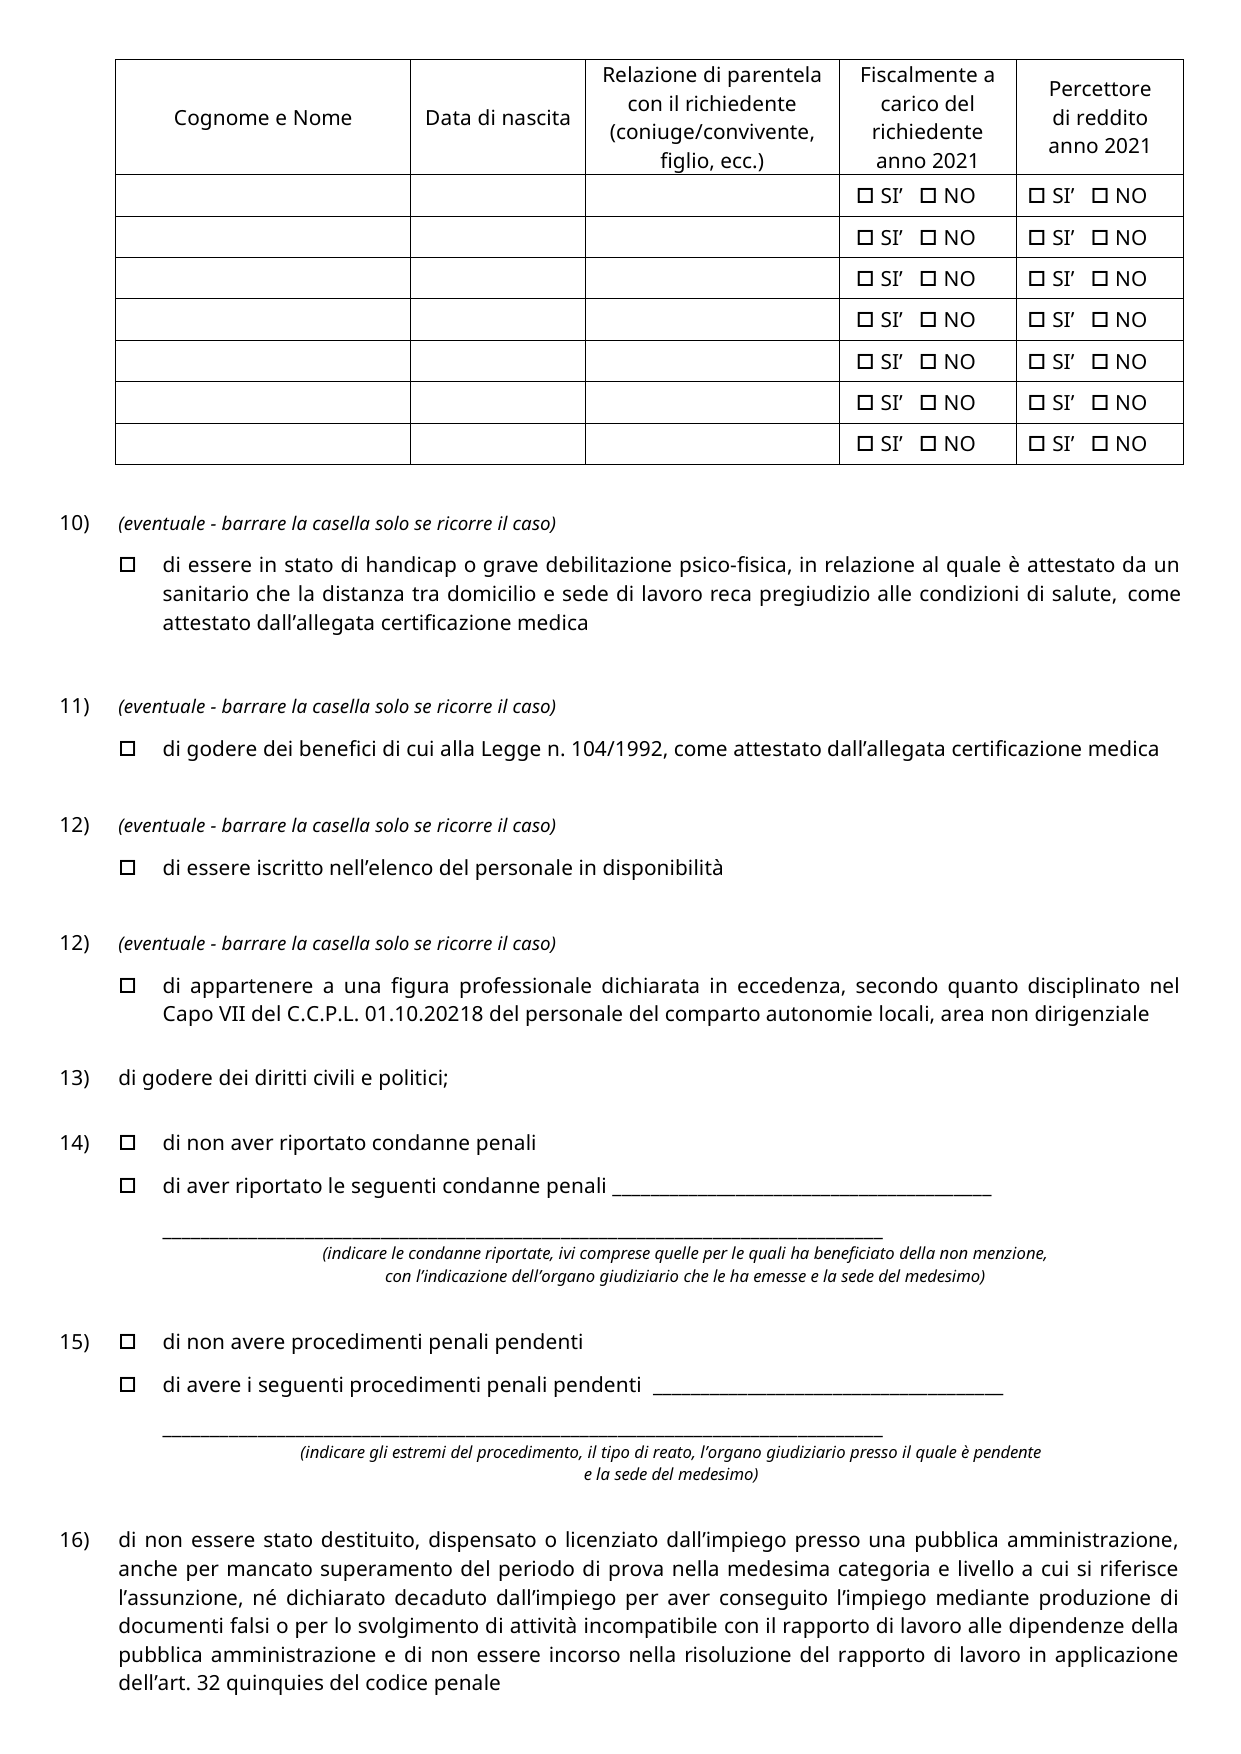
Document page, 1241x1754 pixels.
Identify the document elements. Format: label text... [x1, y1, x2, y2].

table_cell [411, 258, 585, 298]
text  di essere in stato di handicap o grave debilitazione psico-fisica, in relazione al quale è attestato da un sanitario che la distanza tra domicilio e sede di lavoro reca pregiudizio alle condizioni di salute, come attestato dall’allegata certificazione medica [118, 550, 1181, 636]
table_cell [116, 175, 410, 216]
table_header Percettore di reddito anno 2021 [1017, 60, 1183, 174]
text  di aver riportato le seguenti condanne penali ________________________________________ [59, 1171, 1181, 1199]
table_cell  SI’  NO [840, 217, 1016, 257]
text ____________________________________________________________________________ [59, 1412, 1181, 1441]
text e la sede del medesimo) [162, 1463, 1181, 1486]
table_cell [116, 299, 410, 340]
text  di avere i seguenti procedimenti penali pendenti _____________________________________ [59, 1369, 1181, 1398]
table_cell  SI’  NO [1017, 258, 1183, 298]
table_cell [411, 341, 585, 381]
text con l’indicazione dell’organo giudiziario che le ha emesse e la sede del medesimo) [191, 1265, 1181, 1287]
table_header Cognome e Nome [116, 60, 410, 174]
table_cell [586, 175, 839, 216]
text 11) (eventuale - barrare la casella solo se ricorre il caso) [59, 691, 1181, 720]
table_cell  SI’  NO [1017, 424, 1183, 464]
table_cell [116, 258, 410, 298]
text ____________________________________________________________________________ [59, 1214, 1181, 1242]
table_cell [586, 299, 839, 340]
text 14)  di non aver riportato condanne penali [59, 1128, 1181, 1157]
table_cell  SI’  NO [1017, 382, 1183, 422]
table_cell [116, 424, 410, 464]
table_cell [586, 217, 839, 257]
table_cell [116, 217, 410, 257]
table_header Relazione di parentela con il richiedente (coniuge/convivente, figlio, ecc.) [586, 60, 839, 174]
text  di godere dei benefici di cui alla Legge n. 104/1992, come attestato dall’allegata certificazione medica [118, 734, 1181, 763]
table_cell  SI’  NO [1017, 175, 1183, 216]
text  di essere iscritto nell’elenco del personale in disponibilità [118, 853, 1181, 882]
table_cell  SI’  NO [840, 341, 1016, 381]
text 13) di godere dei diritti civili e politici; [59, 1063, 1181, 1091]
table_cell [411, 299, 585, 340]
table_cell  SI’  NO [840, 299, 1016, 340]
text 12) (eventuale - barrare la casella solo se ricorre il caso) [59, 928, 1181, 956]
text 15)  di non avere procedimenti penali pendenti [59, 1327, 1181, 1355]
text 10) (eventuale - barrare la casella solo se ricorre il caso) [59, 508, 1181, 536]
table_cell [116, 341, 410, 381]
table_cell [411, 424, 585, 464]
table_cell [586, 424, 839, 464]
table_cell  SI’  NO [1017, 299, 1183, 340]
text 12) (eventuale - barrare la casella solo se ricorre il caso) [59, 810, 1181, 839]
table_cell [116, 382, 410, 422]
table_cell [411, 382, 585, 422]
text 16) di non essere stato destituito, dispensato o licenziato dall’impiego presso una pubblica amministrazione, anche per mancato superamento del periodo di prova nella medesima categoria e livello a cui si riferisce l’assunzione, né dichiarato decaduto dall’impiego per aver conseguito l’impiego mediante produzione di documenti falsi o per lo svolgimento di attività incompatibile con il rapporto di lavoro alle dipendenze della pubblica amministrazione e di non essere incorso nella risoluzione del rapporto di lavoro in applicazione dell’art. 32 quinquies del codice penale [59, 1525, 1181, 1697]
table_cell  SI’  NO [840, 258, 1016, 298]
table_cell  SI’  NO [840, 382, 1016, 422]
table_cell  SI’  NO [840, 424, 1016, 464]
table_cell [586, 258, 839, 298]
table_cell  SI’  NO [1017, 217, 1183, 257]
text  di appartenere a una figura professionale dichiarata in eccedenza, secondo quanto disciplinato nel Capo VII del C.C.P.L. 01.10.20218 del personale del comparto autonomie locali, area non dirigenziale [118, 971, 1181, 1028]
table_header Data di nascita [411, 60, 585, 174]
table_cell  SI’  NO [840, 175, 1016, 216]
table_cell  SI’  NO [1017, 341, 1183, 381]
table_cell [411, 217, 585, 257]
table_cell [586, 382, 839, 422]
text (indicare gli estremi del procedimento, il tipo di reato, l’organo giudiziario presso il quale è pendente [162, 1441, 1181, 1463]
text (indicare le condanne riportate, ivi comprese quelle per le quali ha beneficiato della non menzione, [191, 1242, 1181, 1265]
table_header Fiscalmente a carico del richiedente anno 2021 [840, 60, 1016, 174]
table_cell [586, 341, 839, 381]
table_cell [411, 175, 585, 216]
